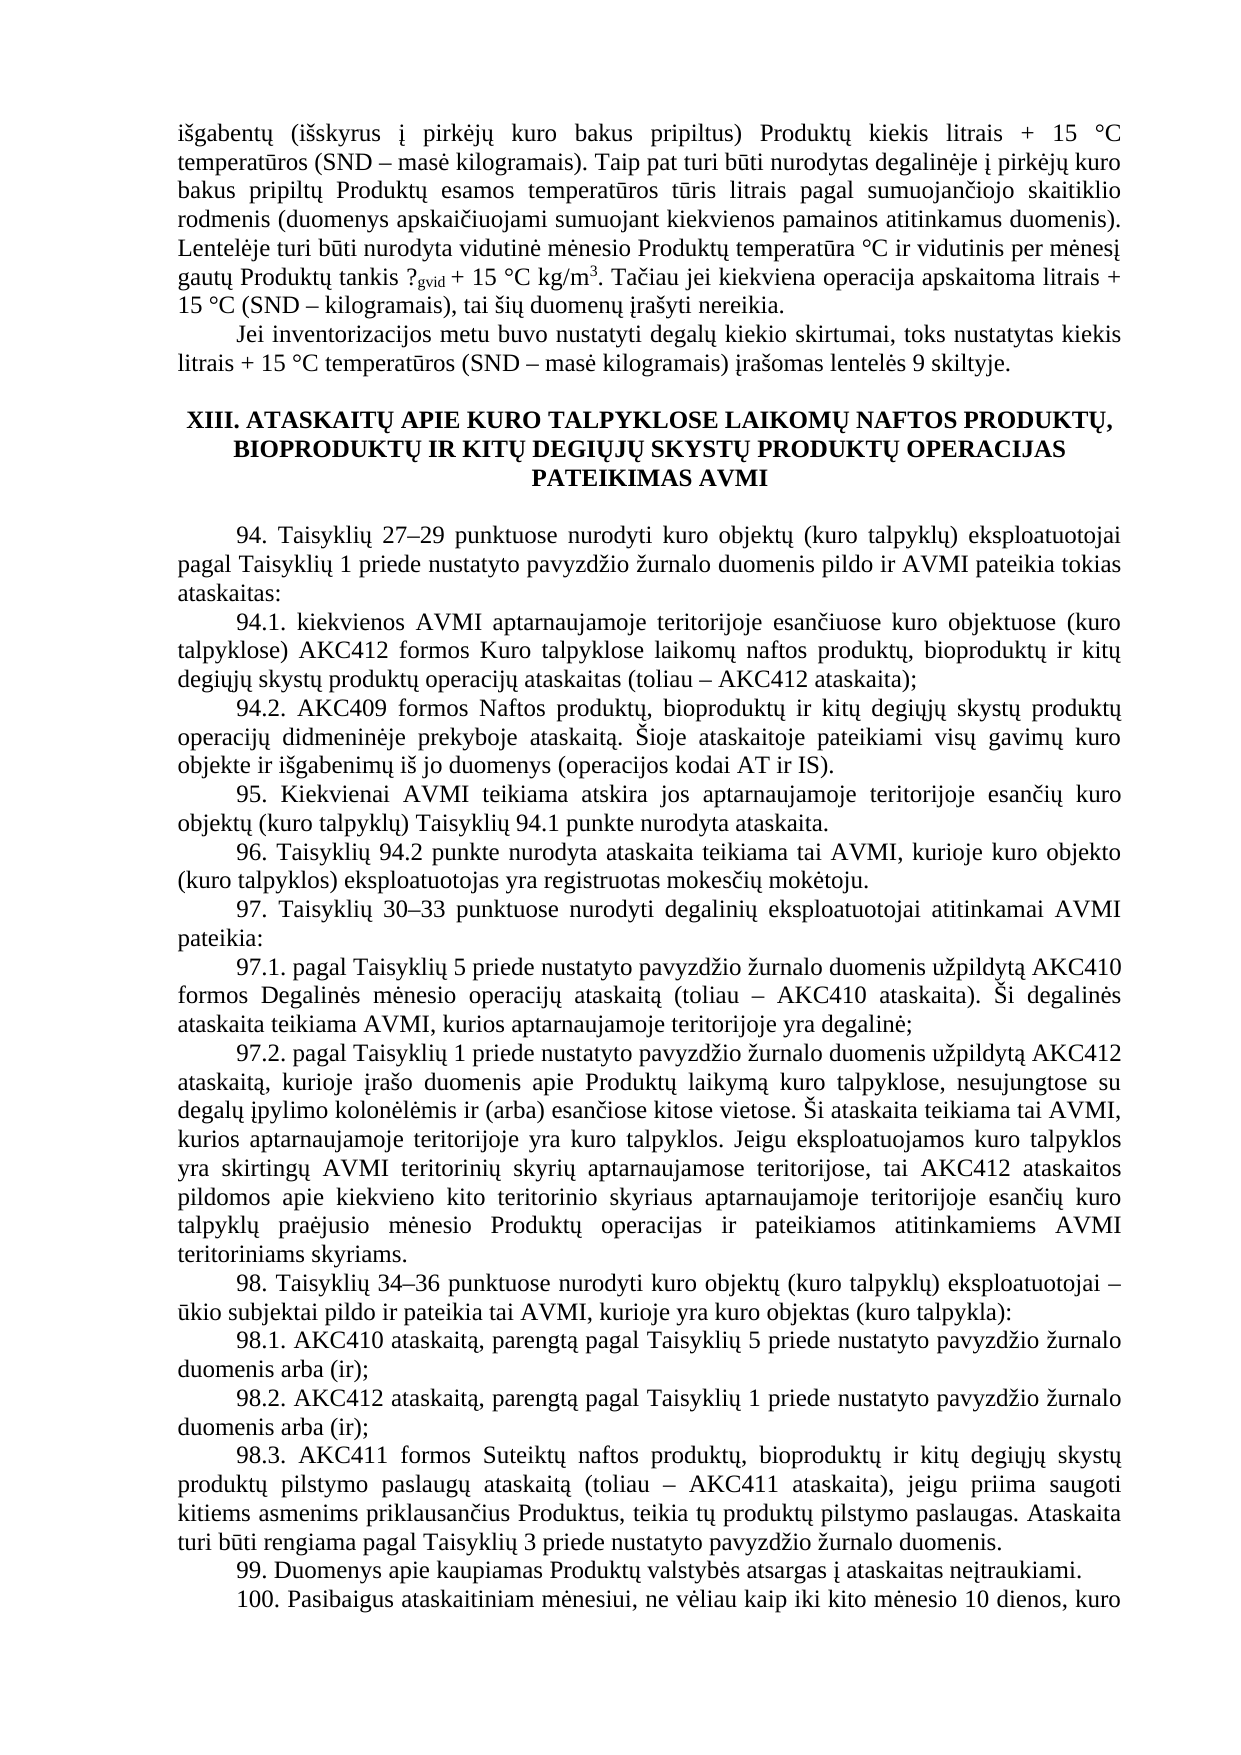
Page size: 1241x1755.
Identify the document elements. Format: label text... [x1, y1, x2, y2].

text Jei inventorizacijos metu buvo nustatyti degalų kiekio skirtumai, toks nustatytas kiekis litrais + 15 °C temperatūros (SND – masė kilogramais) įrašomas lentelės 9 skiltyje. [177, 319, 1122, 377]
text 96. Taisyklių 94.2 punkte nurodyta ataskaita teikiama tai AVMI, kurioje kuro objekto (kuro talpyklos) eksploatuotojas yra registruotas mokesčių mokėtoju. [177, 837, 1122, 894]
text 98.3. AKC411 formos Suteiktų naftos produktų, bioproduktų ir kitų degiųjų skystų produktų pilstymo paslaugų ataskaitą (toliau – AKC411 ataskaita), jeigu priima saugoti kitiems asmenims priklausančius Produktus, teikia tų produktų pilstymo paslaugas. Ataskaita turi būti rengiama pagal Taisyklių 3 priede nustatyto pavyzdžio žurnalo duomenis. [177, 1441, 1122, 1556]
text 93. Kiekvieno mėnesio pabaigoje naujame žurnalo lape turi būti užpildyta operacijų degalinėje per mėnesį lentelė, kurioje pagal kiekvieną Produktų rūšį (įskaitant dyzelinius degalus, skirtus žemės ūkio ir žuvininkystės reikmėms) nurodomi jų likučiai mėnesio pirmos dienos pradžioje ir paskutinės dienos pabaigoje (litrais + 15 °C temperatūros, o SND – kilogramais), per mėnesį į degalinę gautų, į pirkėjų kuro bakus pripiltų, natūralios netekties ir pan. Produktų kiekis litrais + 15 °C temperatūros (SND – masė kilogramais), iš degalinės išgabentų (išskyrus į pirkėjų kuro bakus pripiltus) Produktų kiekis litrais + 15 °C temperatūros (SND – masė kilogramais). Taip pat turi būti nurodytas degalinėje į pirkėjų kuro bakus pripiltų Produktų esamos temperatūros tūris litrais pagal sumuojančiojo skaitiklio rodmenis (duomenys apskaičiuojami sumuojant kiekvienos pamainos atitinkamus duomenis). Lentelėje turi būti nurodyta vidutinė mėnesio Produktų temperatūra °C ir vidutinis per mėnesį gautų Produktų tankis ro?gvid + 15 °C kg/m3. Tačiau jei kiekviena operacija apskaitoma litrais + 15 °C (SND – kilogramais), tai šių duomenų įrašyti nereikia. [177, 118, 1122, 319]
text 97.2. pagal Taisyklių 1 priede nustatyto pavyzdžio žurnalo duomenis užpildytą AKC412 ataskaitą, kurioje įrašo duomenis apie Produktų laikymą kuro talpyklose, nesujungtose su degalų įpylimo kolonėlėmis ir (arba) esančiose kitose vietose. Ši ataskaita teikiama tai AVMI, kurios aptarnaujamoje teritorijoje yra kuro talpyklos. Jeigu eksploatuojamos kuro talpyklos yra skirtingų AVMI teritorinių skyrių aptarnaujamose teritorijose, tai AKC412 ataskaitos pildomos apie kiekvieno kito teritorinio skyriaus aptarnaujamoje teritorijoje esančių kuro talpyklų praėjusio mėnesio Produktų operacijas ir pateikiamos atitinkamiems AVMI teritoriniams skyriams. [177, 1038, 1122, 1268]
text 98. Taisyklių 34–36 punktuose nurodyti kuro objektų (kuro talpyklų) eksploatuotojai – ūkio subjektai pildo ir pateikia tai AVMI, kurioje yra kuro objektas (kuro talpykla): [177, 1268, 1122, 1326]
text XIII. ATASKAITŲ APIE KURO TALPYKLOSE LAIKOMŲ NAFTOS PRODUKTŲ, BIOPRODUKTŲ IR KITŲ DEGIŲJŲ SKYSTŲ PRODUKTŲ OPERACIJAS PATEIKIMAS AVMI [177, 406, 1122, 492]
text 95. Kiekvienai AVMI teikiama atskira jos aptarnaujamoje teritorijoje esančių kuro objektų (kuro talpyklų) Taisyklių 94.1 punkte nurodyta ataskaita. [177, 779, 1122, 837]
text 94. Taisyklių 27–29 punktuose nurodyti kuro objektų (kuro talpyklų) eksploatuotojai pagal Taisyklių 1 priede nustatyto pavyzdžio žurnalo duomenis pildo ir AVMI pateikia tokias ataskaitas: [177, 521, 1122, 607]
text 94.1. kiekvienos AVMI aptarnaujamoje teritorijoje esančiuose kuro objektuose (kuro talpyklose) AKC412 formos Kuro talpyklose laikomų naftos produktų, bioproduktų ir kitų degiųjų skystų produktų operacijų ataskaitas (toliau – AKC412 ataskaita); [177, 607, 1122, 693]
text 100. Pasibaigus ataskaitiniam mėnesiui, ne vėliau kaip iki kito mėnesio 10 dienos, kuro [177, 1584, 1122, 1613]
text 97. Taisyklių 30–33 punktuose nurodyti degalinių eksploatuotojai atitinkamai AVMI pateikia: [177, 894, 1122, 952]
text 94.2. AKC409 formos Naftos produktų, bioproduktų ir kitų degiųjų skystų produktų operacijų didmeninėje prekyboje ataskaitą. Šioje ataskaitoje pateikiami visų gavimų kuro objekte ir išgabenimų iš jo duomenys (operacijos kodai AT ir IS). [177, 693, 1122, 779]
text 99. Duomenys apie kaupiamas Produktų valstybės atsargas į ataskaitas neįtraukiami. [177, 1556, 1122, 1584]
text 98.2. AKC412 ataskaitą, parengtą pagal Taisyklių 1 priede nustatyto pavyzdžio žurnalo duomenis arba (ir); [177, 1383, 1122, 1441]
text 98.1. AKC410 ataskaitą, parengtą pagal Taisyklių 5 priede nustatyto pavyzdžio žurnalo duomenis arba (ir); [177, 1326, 1122, 1383]
text 97.1. pagal Taisyklių 5 priede nustatyto pavyzdžio žurnalo duomenis užpildytą AKC410 formos Degalinės mėnesio operacijų ataskaitą (toliau – AKC410 ataskaita). Ši degalinės ataskaita teikiama AVMI, kurios aptarnaujamoje teritorijoje yra degalinė; [177, 952, 1122, 1038]
